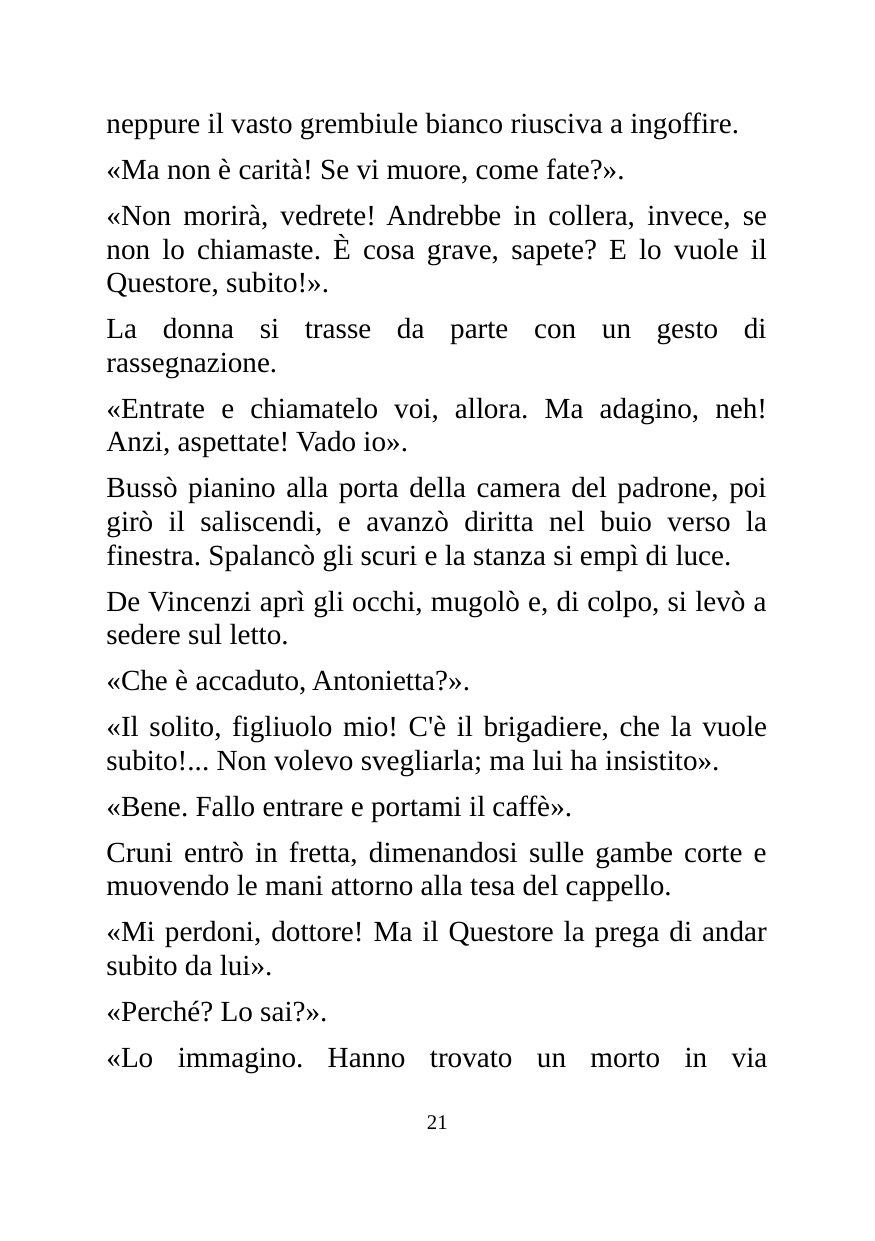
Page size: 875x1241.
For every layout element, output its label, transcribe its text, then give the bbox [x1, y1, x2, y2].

text «Mi perdoni, dottore! Ma il Questore la prega di andar subito da lui». [106, 914, 768, 982]
text «Perché? Lo sai?». [106, 994, 768, 1028]
text «Ma non è carità! Se vi muore, come fate?». [106, 152, 768, 186]
text neppure il vasto grembiule bianco riusciva a ingoffire. [106, 106, 768, 140]
text «Bene. Fallo entrare e portami il caffè». [106, 789, 768, 822]
text «Che è accaduto, Antonietta?». [106, 663, 768, 697]
text «Non morirà, vedrete! Andrebbe in collera, invece, se non lo chiamaste. È cosa grave, sapete? E lo vuole il Questore, subito!». [106, 198, 768, 299]
text De Vincenzi aprì gli occhi, mugolò e, di colpo, si levò a sedere sul letto. [106, 584, 768, 651]
text La donna si trasse da parte con un gesto di rassegnazione. [106, 311, 768, 378]
text «Il solito, figliuolo mio! C'è il brigadiere, che la vuole subito!... Non volevo svegliarla; ma lui ha insistito». [106, 709, 768, 776]
text «Lo immagino. Hanno trovato un morto in via [106, 1040, 768, 1074]
text «Entrate e chiamatelo voi, allora. Ma adagino, neh! Anzi, aspettate! Vado io». [106, 391, 768, 458]
text Bussò pianino alla porta della camera del padrone, poi girò il saliscendi, e avanzò diritta nel buio verso la finestra. Spalancò gli scuri e la stanza si empì di luce. [106, 471, 768, 571]
text Cruni entrò in fretta, dimenandosi sulle gambe corte e muovendo le mani attorno alla tesa del cappello. [106, 835, 768, 902]
